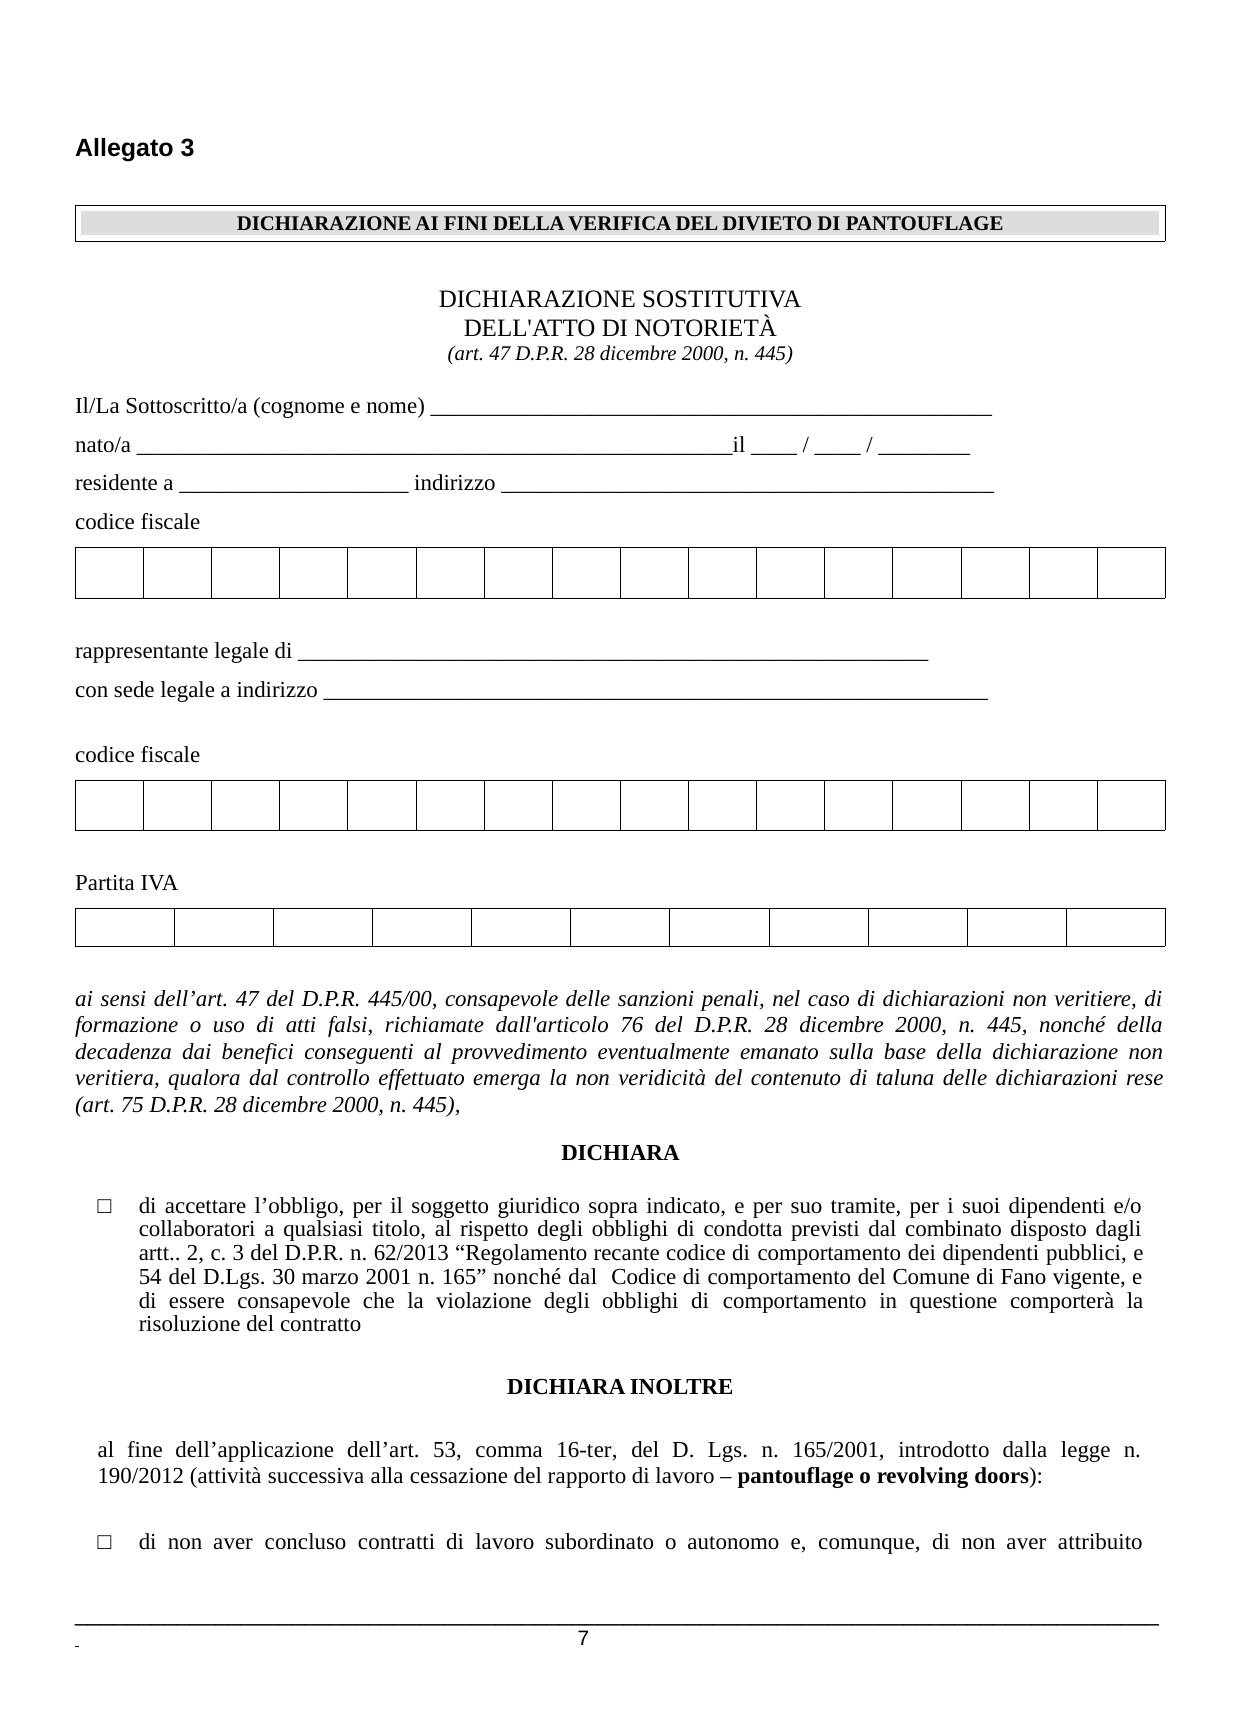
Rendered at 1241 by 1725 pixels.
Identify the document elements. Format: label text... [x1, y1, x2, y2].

table_header [893, 548, 961, 598]
table_header [280, 548, 347, 598]
table_header [348, 548, 416, 598]
subtitle DICHIARA [353, 1139, 887, 1166]
text (art. 47 D.P.R. 28 dicembre 2000, n. 445) [75, 341, 1165, 365]
table_header [621, 781, 688, 830]
table_header [553, 548, 620, 598]
list di non aver concluso contratti di lavoro subordinato o autonomo e, comunque, di non aver attribuito [97, 1529, 1143, 1554]
text nato/a ____________________________________________________il ____ / ____ / ________ [75, 431, 1165, 457]
table_header [757, 781, 824, 830]
table_header [417, 548, 484, 598]
table_header [373, 909, 471, 946]
table_header [689, 781, 756, 830]
table_header [670, 909, 769, 946]
table_header [1067, 909, 1165, 946]
table_header [485, 781, 552, 830]
table_header [770, 909, 868, 946]
table_header [212, 781, 279, 830]
table_header [869, 909, 967, 946]
table_header [280, 781, 347, 830]
table_header [825, 548, 892, 598]
table_header [621, 548, 688, 598]
text Il/La Sottoscritto/a (cognome e nome) _________________________________________________ [75, 392, 1165, 418]
table_header [1030, 548, 1097, 598]
text Partita IVA [75, 869, 1165, 896]
table_header [76, 548, 143, 598]
table_header [485, 548, 552, 598]
table_header [212, 548, 279, 598]
text DELL'ATTO DI NOTORIETÀ [75, 313, 1165, 341]
table_header [348, 781, 416, 830]
text DICHIARAZIONE SOSTITUTIVA [75, 284, 1165, 313]
table_header [76, 781, 143, 830]
subtitle DICHIARA INOLTRE [353, 1373, 887, 1400]
table_header [274, 909, 372, 946]
table_header [553, 781, 620, 830]
text al fine dell’applicazione dell’art. 53, comma 16-ter, del D. Lgs. n. 165/2001, introdotto dalla legge n. 190/2012 (attività successiva alla cessazione del rapporto di lavoro – pantouflage o revolving doors): [97, 1436, 1141, 1489]
text Allegato 3 [75, 133, 1165, 162]
table_header [825, 781, 892, 830]
table_header [144, 548, 211, 598]
text residente a ____________________ indirizzo ___________________________________________ [75, 469, 1165, 496]
table_header [962, 781, 1029, 830]
table_header [472, 909, 570, 946]
table_header DICHIARAZIONE AI FINI DELLA VERIFICA DEL DIVIETO DI PANTOUFLAGE [76, 206, 1165, 241]
text rappresentante legale di _______________________________________________________ [75, 637, 1165, 663]
text ai sensi dell’art. 47 del D.P.R. 445/00, consapevole delle sanzioni penali, nel caso di dichiarazioni non veritiere, di formazione o uso di atti falsi, richiamate dall'articolo 76 del D.P.R. 28 dicembre 2000, n. 445, nonché della decadenza dai benefici conseguenti al provvedimento eventualmente emanato sulla base della dichiarazione non veritiera, qualora dal controllo effettuato emerga la non veridicità del contenuto di taluna delle dichiarazioni rese (art. 75 D.P.R. 28 dicembre 2000, n. 445), [75, 985, 1165, 1117]
text codice fiscale [75, 714, 1165, 767]
table_header [968, 909, 1066, 946]
table_header [175, 909, 273, 946]
table_header [1030, 781, 1097, 830]
table_header [962, 548, 1029, 598]
table_header [417, 781, 484, 830]
list di accettare l’obbligo, per il soggetto giuridico sopra indicato, e per suo tramite, per i suoi dipendenti e/o collaboratori a qualsiasi titolo, al rispetto degli obblighi di condotta previsti dal combinato disposto dagli artt.. 2, c. 3 del D.P.R. n. 62/2013 “Regolamento recante codice di comportamento dei dipendenti pubblici, e 54 del D.Lgs. 30 marzo 2001 n. 165” nonché dal Codice di comportamento del Comune di Fano vigente, e di essere consapevole che la violazione degli obblighi di comportamento in questione comporterà la risoluzione del contratto [97, 1193, 1143, 1337]
table_header [757, 548, 824, 598]
text codice fiscale [75, 508, 1165, 535]
table_header [571, 909, 669, 946]
table_header [76, 909, 174, 946]
text con sede legale a indirizzo __________________________________________________________ [75, 676, 1165, 702]
table_header [1098, 548, 1165, 598]
table_header [144, 781, 211, 830]
table_header [689, 548, 756, 598]
table_header [1098, 781, 1165, 830]
table_header [893, 781, 961, 830]
